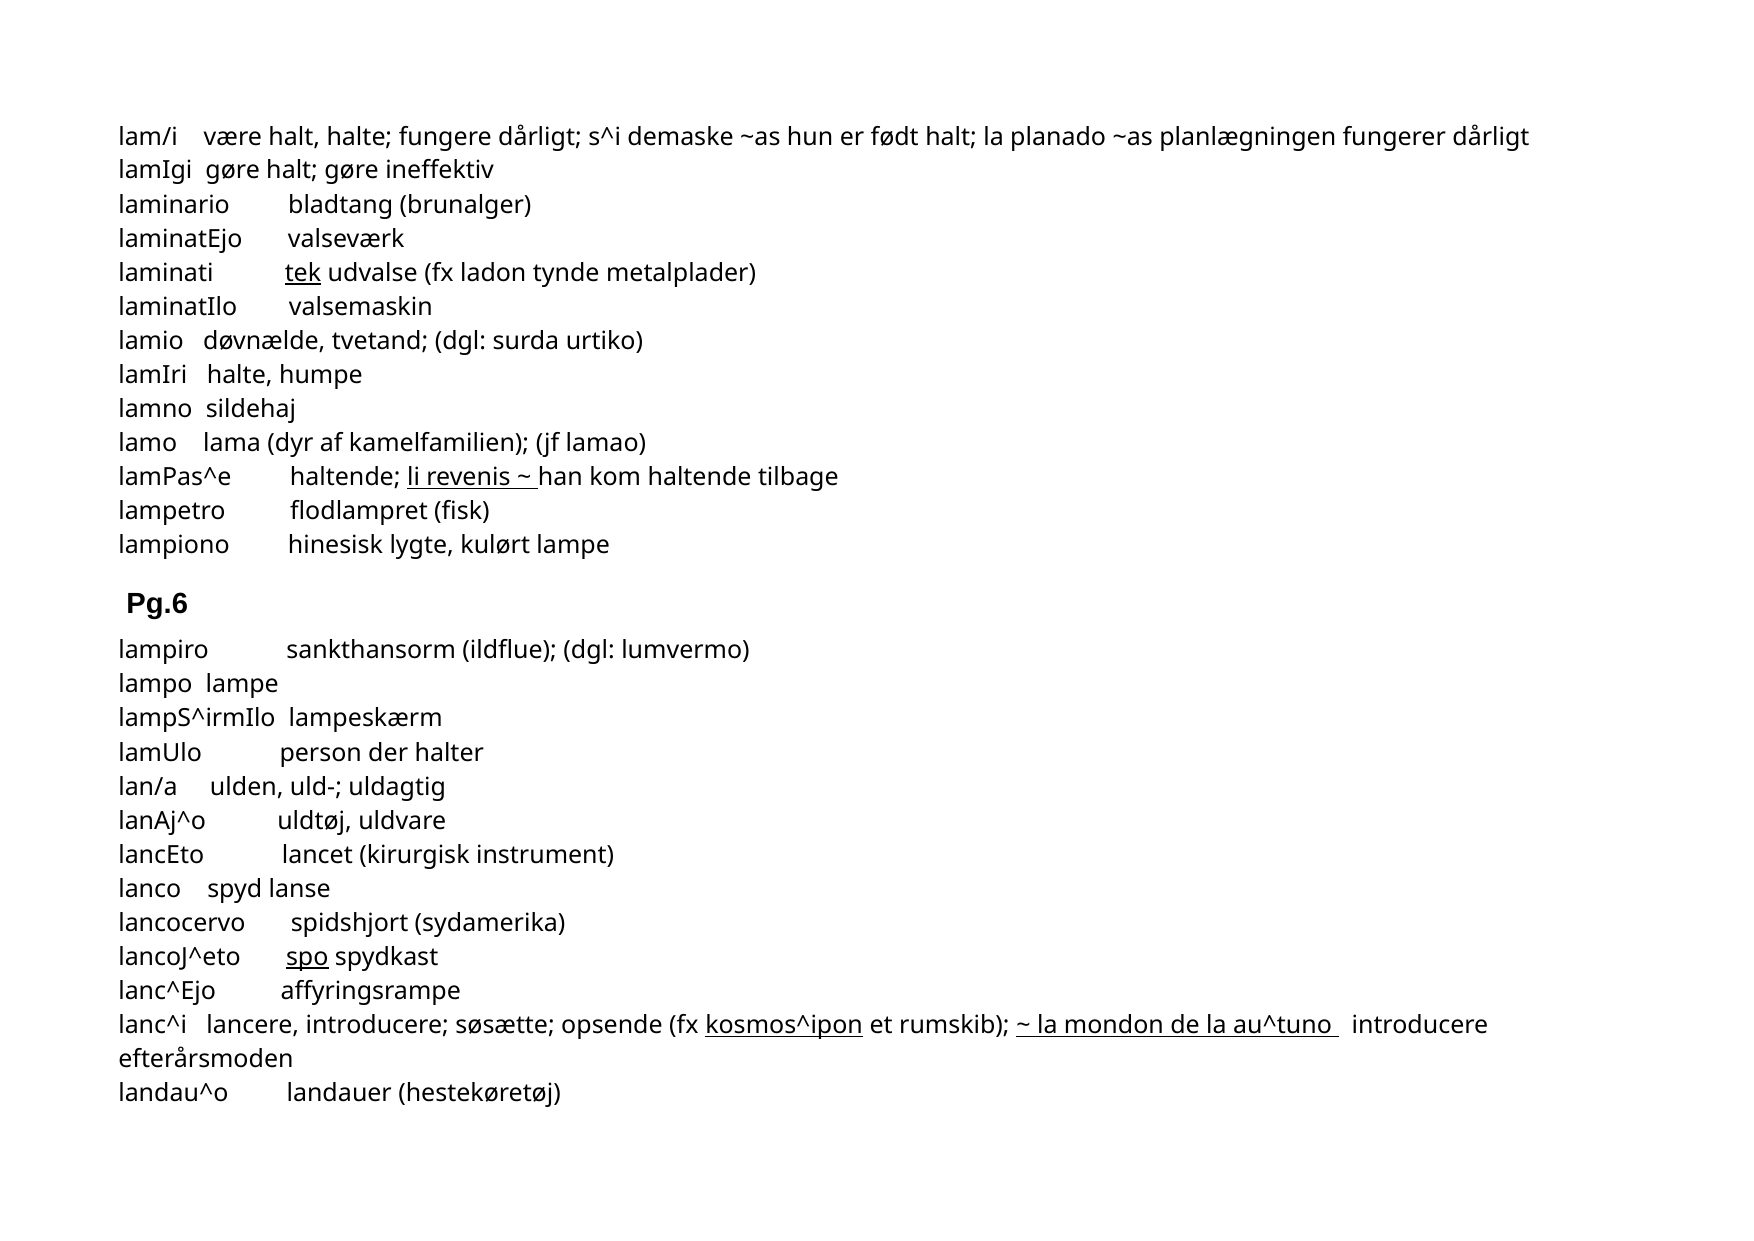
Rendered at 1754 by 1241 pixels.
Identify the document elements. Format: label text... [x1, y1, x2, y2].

table_header lam/i være halt, halte; fungere dårligt; s^i demaske ~as hun er født halt; la planado ~as planlægningen fungerer dårligt lamIgi gøre halt; gøre ineffektiv laminario bladtang (brunalger) laminatEjo valseværk laminati tek udvalse (fx ladon tynde metalplader) laminatIlo valsemaskin lamio døvnælde, tvetand; (dgl: surda urtiko) lamIri halte, humpe lamno sildehaj lamo lama (dyr af kamelfamilien); (jf lamao) lamPas^e haltende; li revenis ~ han kom haltende tilbage lampetro flodlampret (fisk) lampiono hinesisk lygte, kulørt lampe Pg.6 lampiro sankthansorm (ildflue); (dgl: lumvermo) lampo lampe lampS^irmIlo lampeskærm lamUlo person der halter lan/a ulden, uld-; uldagtig lanAj^o uldtøj, uldvare lancEto lancet (kirurgisk instrument) lanco spyd lanse lancocervo spidshjort (sydamerika) lancoJ^eto spo spydkast lanc^Ejo affyringsrampe lanc^i lancere, introducere; søsætte; opsende (fx kosmos^ipon et rumskib); ~ la mondon de la au^tuno introducere efterårsmoden landau^o landauer (hestekøretøj) [118, 118, 1636, 1109]
